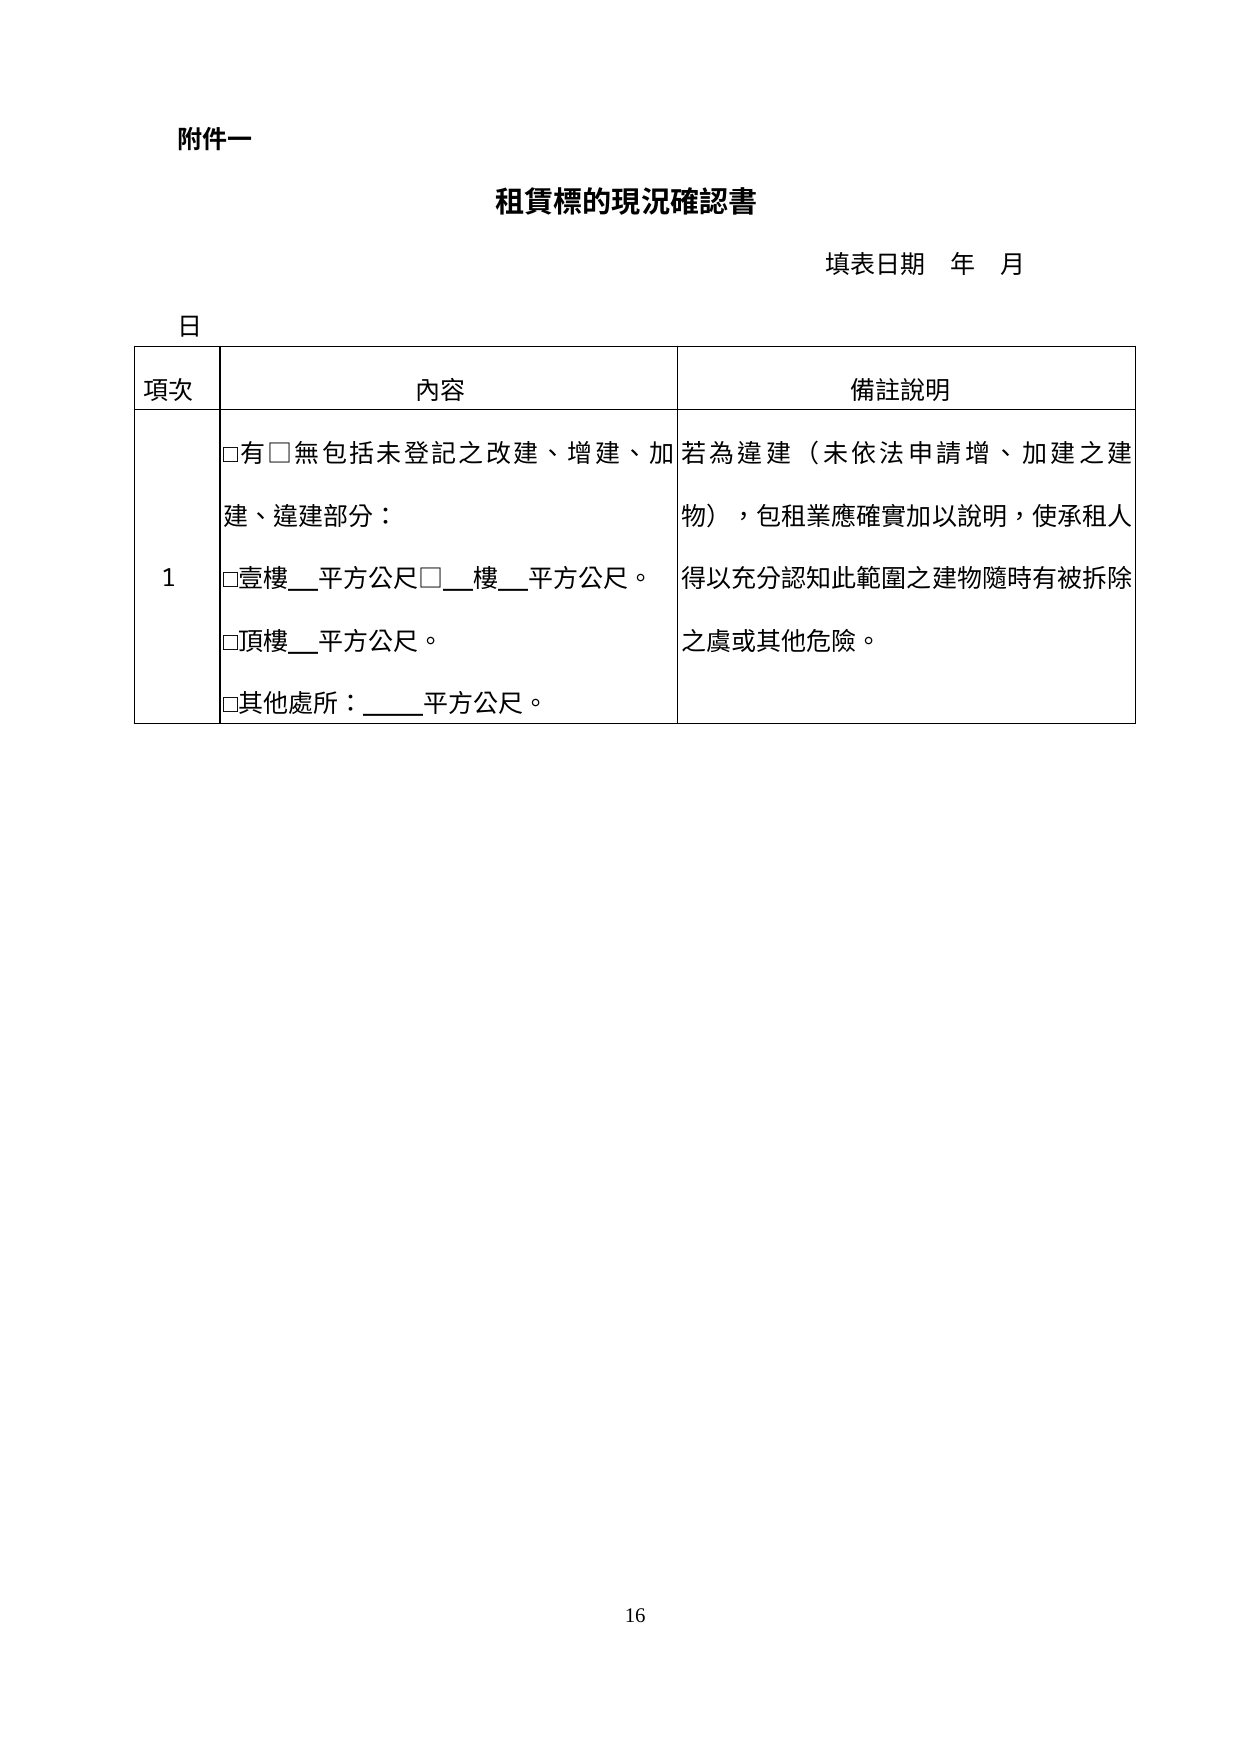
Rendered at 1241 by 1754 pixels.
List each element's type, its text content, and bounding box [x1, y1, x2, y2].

table_cell □有□無包括未登記之改建、增建、加建、違建部分： □壹樓__平方公尺□__樓__平方公尺。 □頂樓__平方公尺。 □其他處所：____平方公尺。 [221, 410, 677, 723]
table_header 項次 [135, 347, 219, 409]
table_cell 若為違建（未依法申請增、加建之建物），包租業應確實加以說明，使承租人得以充分認知此範圍之建物隨時有被拆除之虞或其他危險。 [678, 410, 1135, 723]
text 附件一 [177, 96, 1092, 158]
text 填表日期 年 月 日 [177, 221, 1075, 346]
table_cell 1 [135, 410, 219, 723]
text 租賃標的現況確認書 [177, 158, 1075, 221]
table_header 內容 [221, 347, 677, 409]
table_header 備註說明 [678, 347, 1135, 409]
